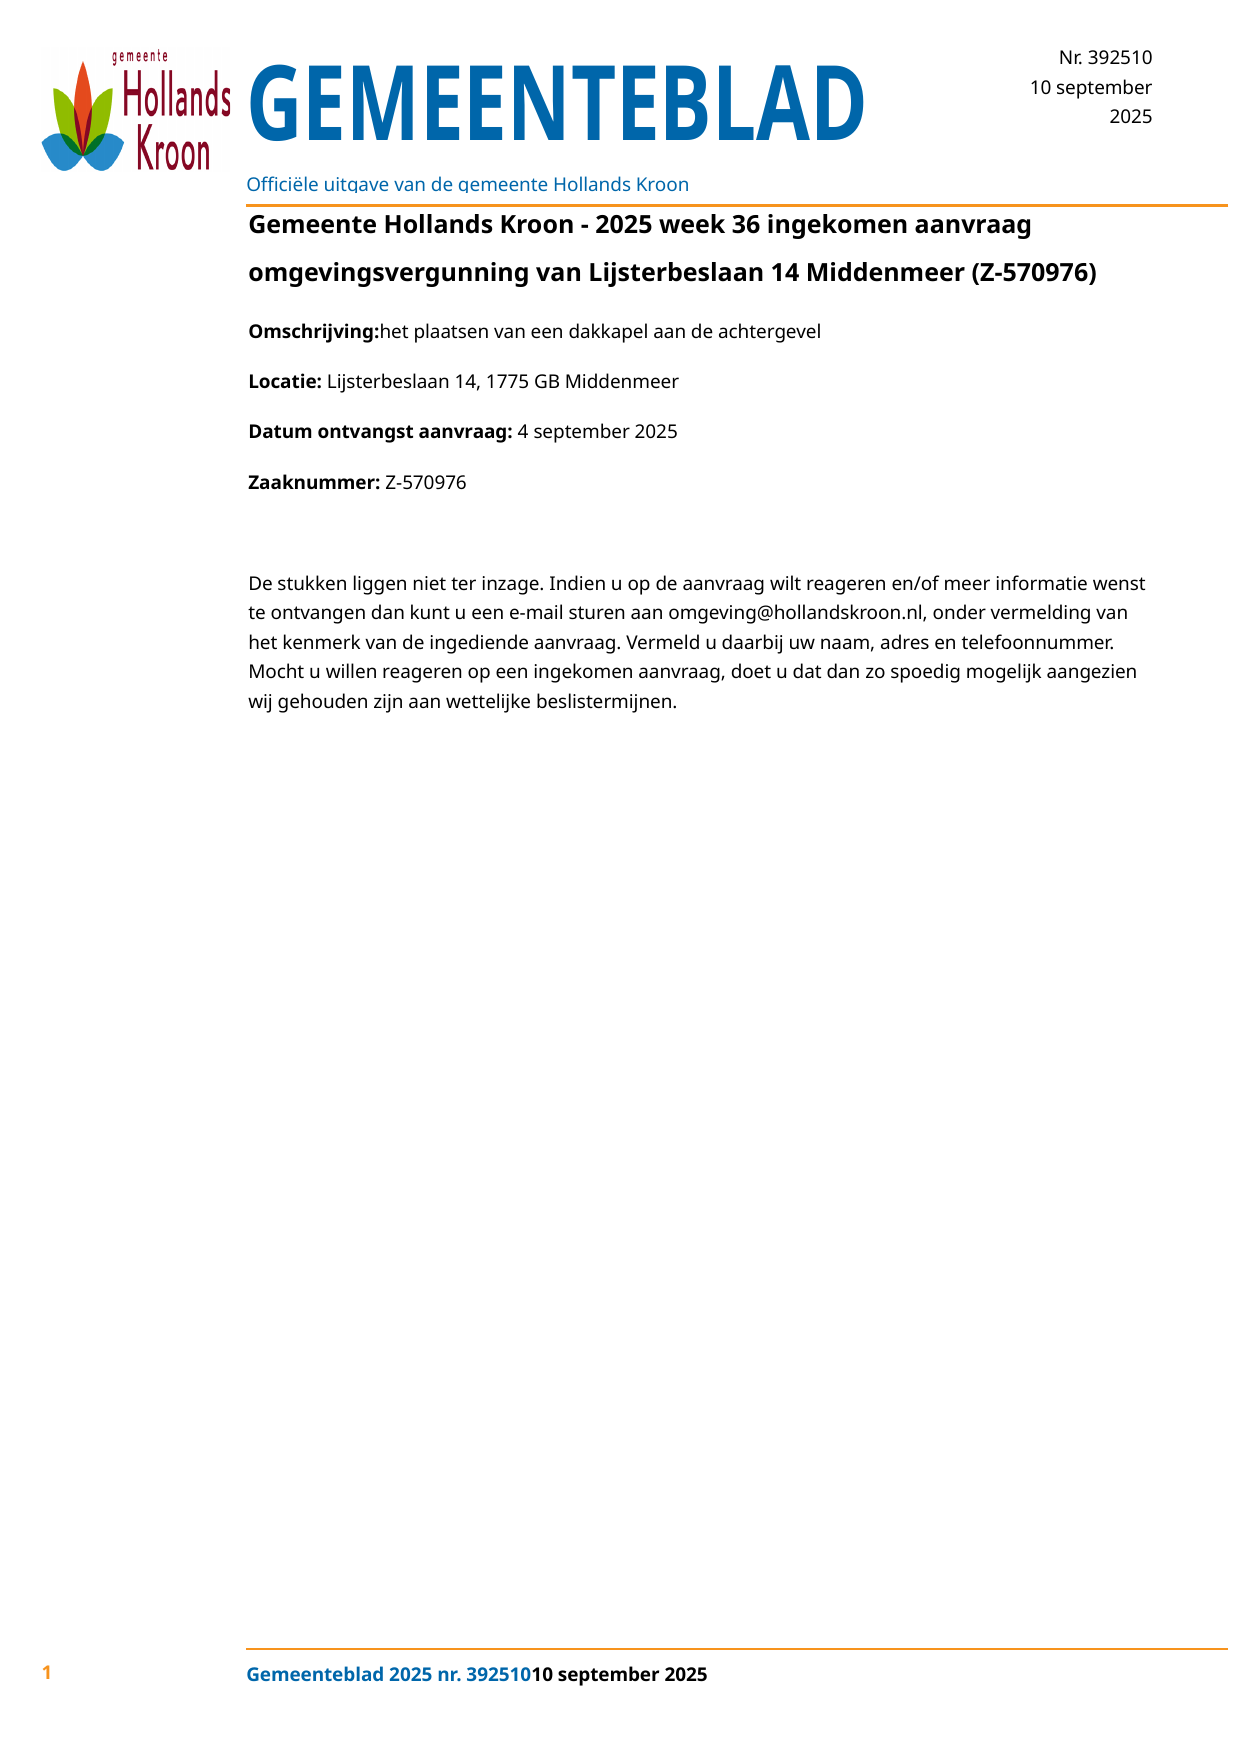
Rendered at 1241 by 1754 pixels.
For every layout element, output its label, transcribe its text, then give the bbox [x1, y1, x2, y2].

text Zaaknummer: Z-570976 [248, 469, 1152, 495]
text Datum ontvangst aanvraag: 4 september 2025 [248, 419, 1152, 444]
text Gemeente Hollands Kroon - 2025 week 36 ingekomen aanvraag omgevingsvergunning van Lijsterbeslaan 14 Middenmeer (Z-570976) [248, 207, 1152, 288]
text Locatie: Lijsterbeslaan 14, 1775 GB Middenmeer [248, 368, 1152, 394]
text Omschrijving:het plaatsen van een dakkapel aan de achtergevel [248, 318, 1152, 344]
text De stukken liggen niet ter inzage. Indien u op de aanvraag wilt reageren en/of meer informatie wenst te ontvangen dan kunt u een e-mail sturen aan omgeving@hollandskroon.nl, onder vermelding van het kenmerk van de ingediende aanvraag. Vermeld u daarbij uw naam, adres en telefoonnummer. Mocht u willen reageren op een ingekomen aanvraag, doet u dat dan zo spoedig mogelijk aangezien wij gehouden zijn aan wettelijke beslistermijnen. [248, 570, 1152, 714]
picture [41, 47, 231, 172]
